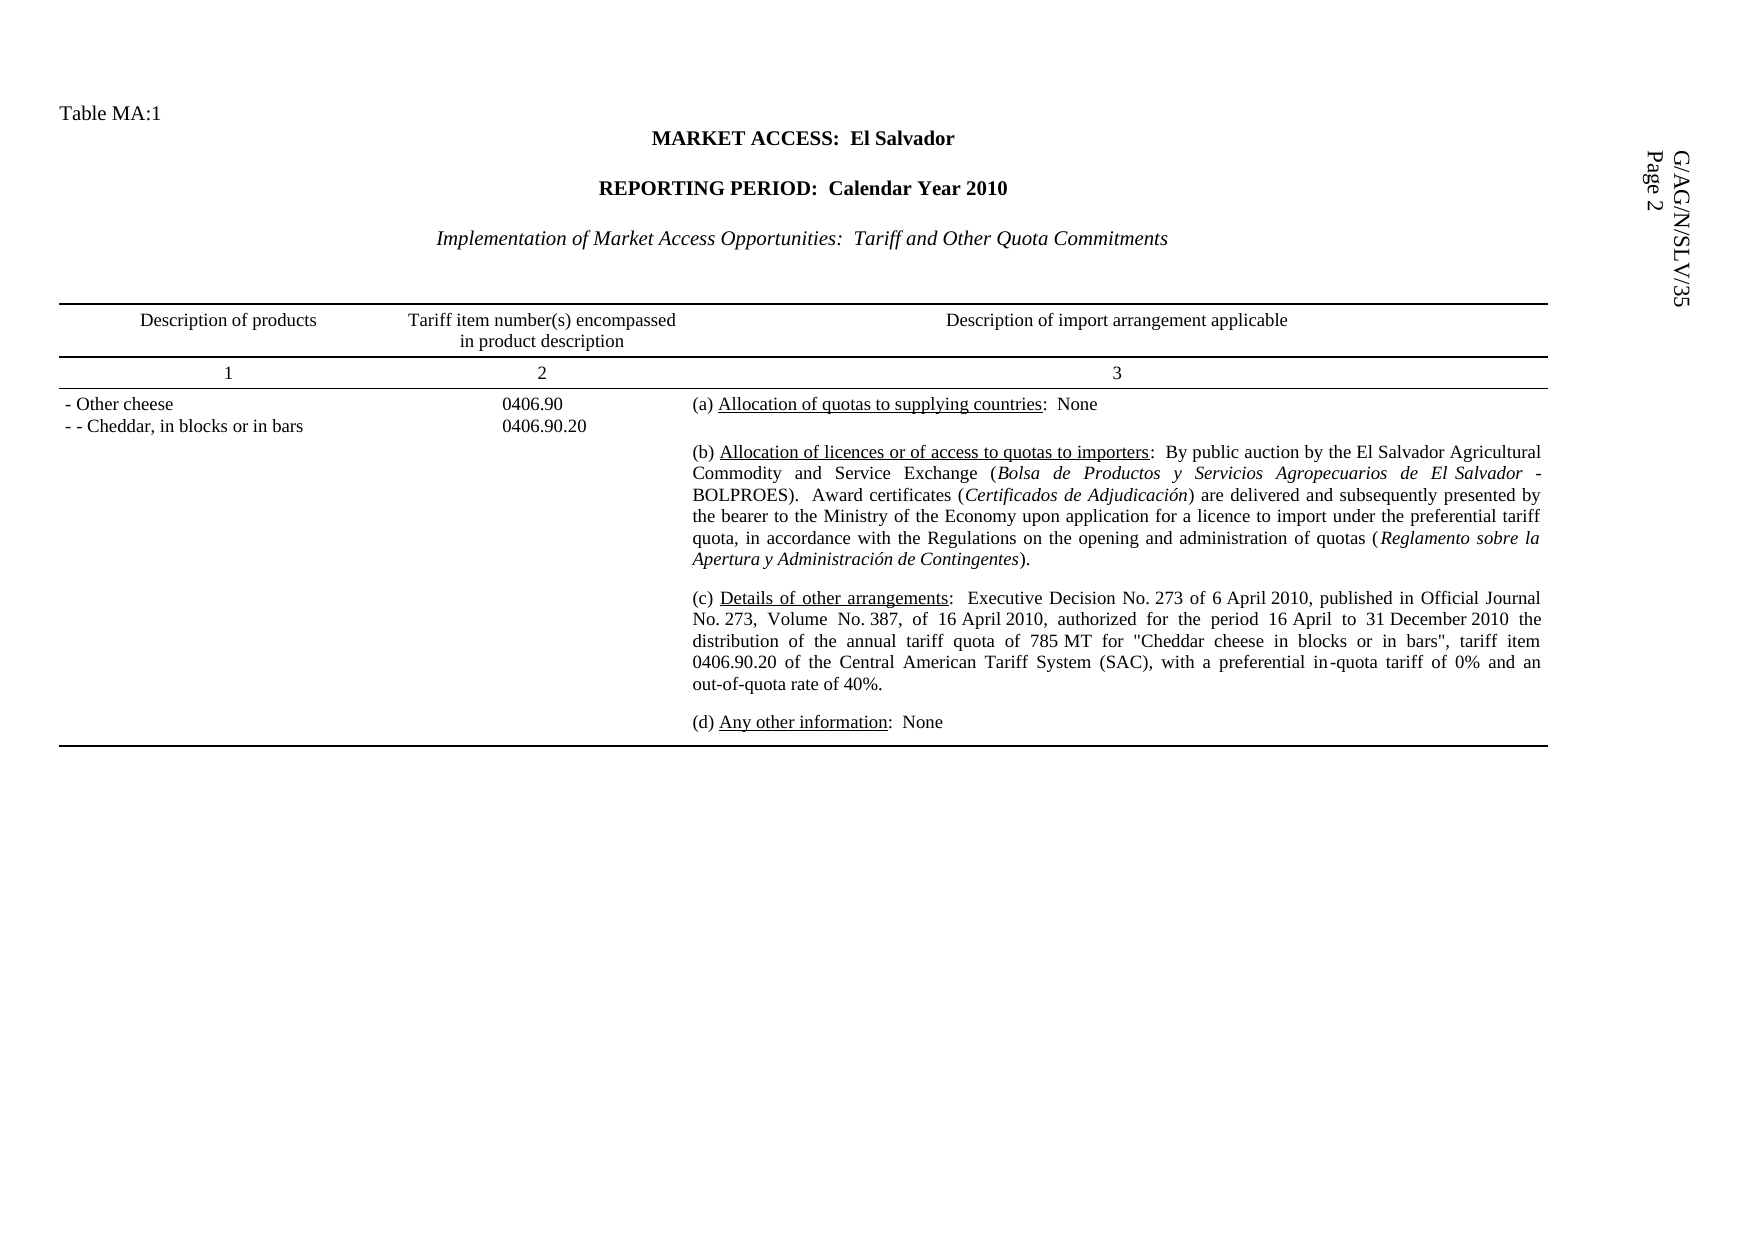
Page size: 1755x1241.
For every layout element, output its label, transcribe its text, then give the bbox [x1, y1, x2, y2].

table_cell (a) Allocation of quotas to supplying countries: None [686, 389, 1547, 436]
text REPORTING PERIOD: Calendar Year 2010 [59, 176, 1547, 200]
table_cell 0406.90 0406.90.20 [397, 389, 686, 436]
table_header Tariff item number(s) encompassed in product description [397, 305, 686, 356]
table_cell [397, 436, 686, 582]
table_cell [59, 436, 397, 582]
table_cell 2 [397, 358, 686, 387]
table_cell [397, 583, 686, 707]
table_cell [59, 583, 397, 707]
table_cell [59, 707, 397, 745]
table_cell 1 [59, 358, 397, 387]
table_header Description of import arrangement applicable [686, 305, 1547, 356]
table_cell 3 [686, 358, 1547, 387]
text Implementation of Market Access Opportunities: Tariff and Other Quota Commitments [59, 226, 1547, 250]
table_cell [397, 707, 686, 745]
table_header Description of products [59, 305, 397, 356]
table_cell (b) Allocation of licences or of access to quotas to importers: By public auction by the El Salvador Agricultural Commodity and Service Exchange (Bolsa de Productos y Servicios Agropecuarios de El Salvador ‑ BOLPROES). Award certificates (Certificados de Adjudicación) are delivered and subsequently presented by the bearer to the Ministry of the Economy upon application for a licence to import under the preferential tariff quota, in accordance with the Regulations on the opening and administration of quotas (Reglamento sobre la Apertura y Administración de Contingentes). [686, 436, 1547, 582]
table_cell (c) Details of other arrangements: Executive Decision No. 273 of 6 April 2010, published in Official Journal No. 273, Volume No. 387, of 16 April 2010, authorized for the period 16 April to 31 December 2010 the distribution of the annual tariff quota of 785 MT for "Cheddar cheese in blocks or in bars", tariff item 0406.90.20 of the Central American Tariff System (SAC), with a preferential in‑quota tariff of 0% and an out‑of‑quota rate of 40%. [686, 583, 1547, 707]
table_cell (d) Any other information: None [686, 707, 1547, 745]
text Table MA:1 [59, 101, 1547, 125]
table_cell ‑ Other cheese ‑ ‑ Cheddar, in blocks or in bars [59, 389, 397, 436]
text MARKET ACCESS: El Salvador [59, 125, 1547, 149]
